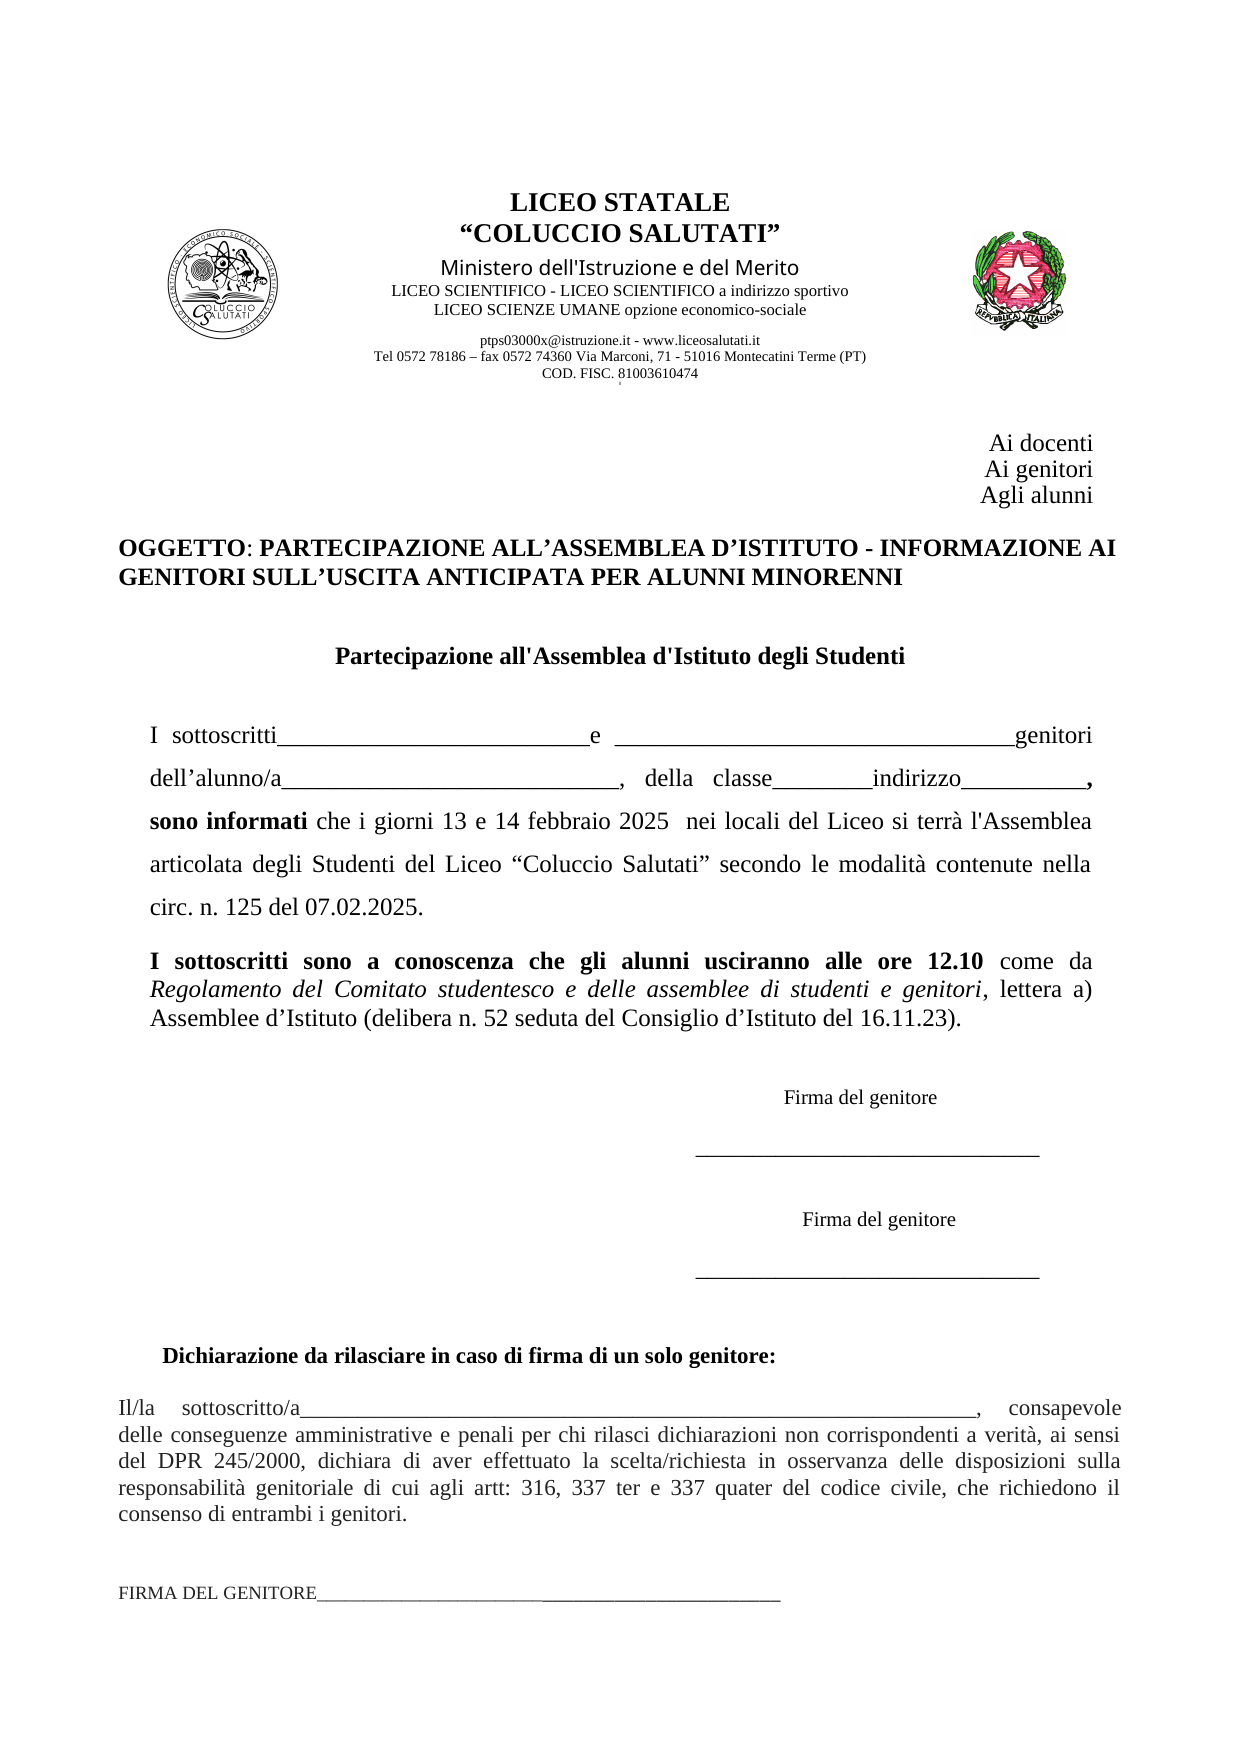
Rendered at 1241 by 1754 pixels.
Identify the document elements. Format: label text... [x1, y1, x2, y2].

text Dichiarazione da rilasciare in caso di firma di un solo genitore: [142, 1342, 1122, 1368]
table_cell Ministero dell'Istruzione e del Merito LICEO SCIENTIFICO - LICEO SCIENTIFICO a indirizzo sportivo LICEO SCIENZE UMANE opzione economico-sociale [325, 253, 915, 331]
text Ai genitori [118, 457, 1093, 483]
text FIRMA DEL GENITORE_______________________________________________ [118, 1579, 1122, 1604]
table_header [915, 183, 1122, 382]
table_header [118, 183, 325, 382]
text Il/la sottoscritto/a___________________________________________________________, consapevole delle conseguenze amministrative e penali per chi rilasci dichiarazioni non corrispondenti a verità, ai sensi del DPR 245/2000, dichiara di aver effettuato la scelta/richiesta in osservanza delle disposizioni sulla responsabilità genitoriale di cui agli artt: 316, 337 ter e 337 quater del codice civile, che richiedono il consenso di entrambi i genitori. [118, 1394, 1122, 1526]
text ______________________________ [148, 1133, 1099, 1159]
text Firma del genitore [148, 1085, 1099, 1109]
subtitle OGGETTO: PARTECIPAZIONE ALL’ASSEMBLEA D’ISTITUTO - INFORMAZIONE AI GENITORI SULL’USCITA ANTICIPATA PER ALUNNI MINORENNI [118, 533, 1122, 590]
text Partecipazione all'Assemblea d'Istituto degli Studenti [118, 641, 1122, 670]
table_header LICEO STATALE “COLUCCIO SALUTATI” [325, 183, 915, 253]
table_cell ptps03000x@istruzione.it - www.liceosalutati.it Tel 0572 78186 – fax 0572 74360 Via Marconi, 71 - 51016 Montecatini Terme (PT) COD. FISC. 81003610474 [325, 331, 915, 382]
text Ai docenti [118, 431, 1093, 457]
text Firma del genitore [568, 1207, 1099, 1231]
picture [159, 216, 284, 348]
text I sottoscritti_________________________e ________________________________genitori dell’alunno/a___________________________, della classe________indirizzo__________, sono informati che i giorni 13 e 14 febbraio 2025 nei locali del Liceo si terrà l'Assemblea articolata degli Studenti del Liceo “Coluccio Salutati” secondo le modalità contenute nella circ. n. 125 del 07.02.2025. [149, 720, 1092, 921]
text ______________________________ [148, 1256, 1099, 1282]
picture [970, 230, 1068, 335]
text I sottoscritti sono a conoscenza che gli alunni usciranno alle ore 12.10 come da Regolamento del Comitato studentesco e delle assemblee di studenti e genitori, lettera a) Assemblee d’Istituto (delibera n. 52 seduta del Consiglio d’Istituto del 16.11.23). [149, 946, 1092, 1032]
text Agli alunni [118, 483, 1093, 509]
